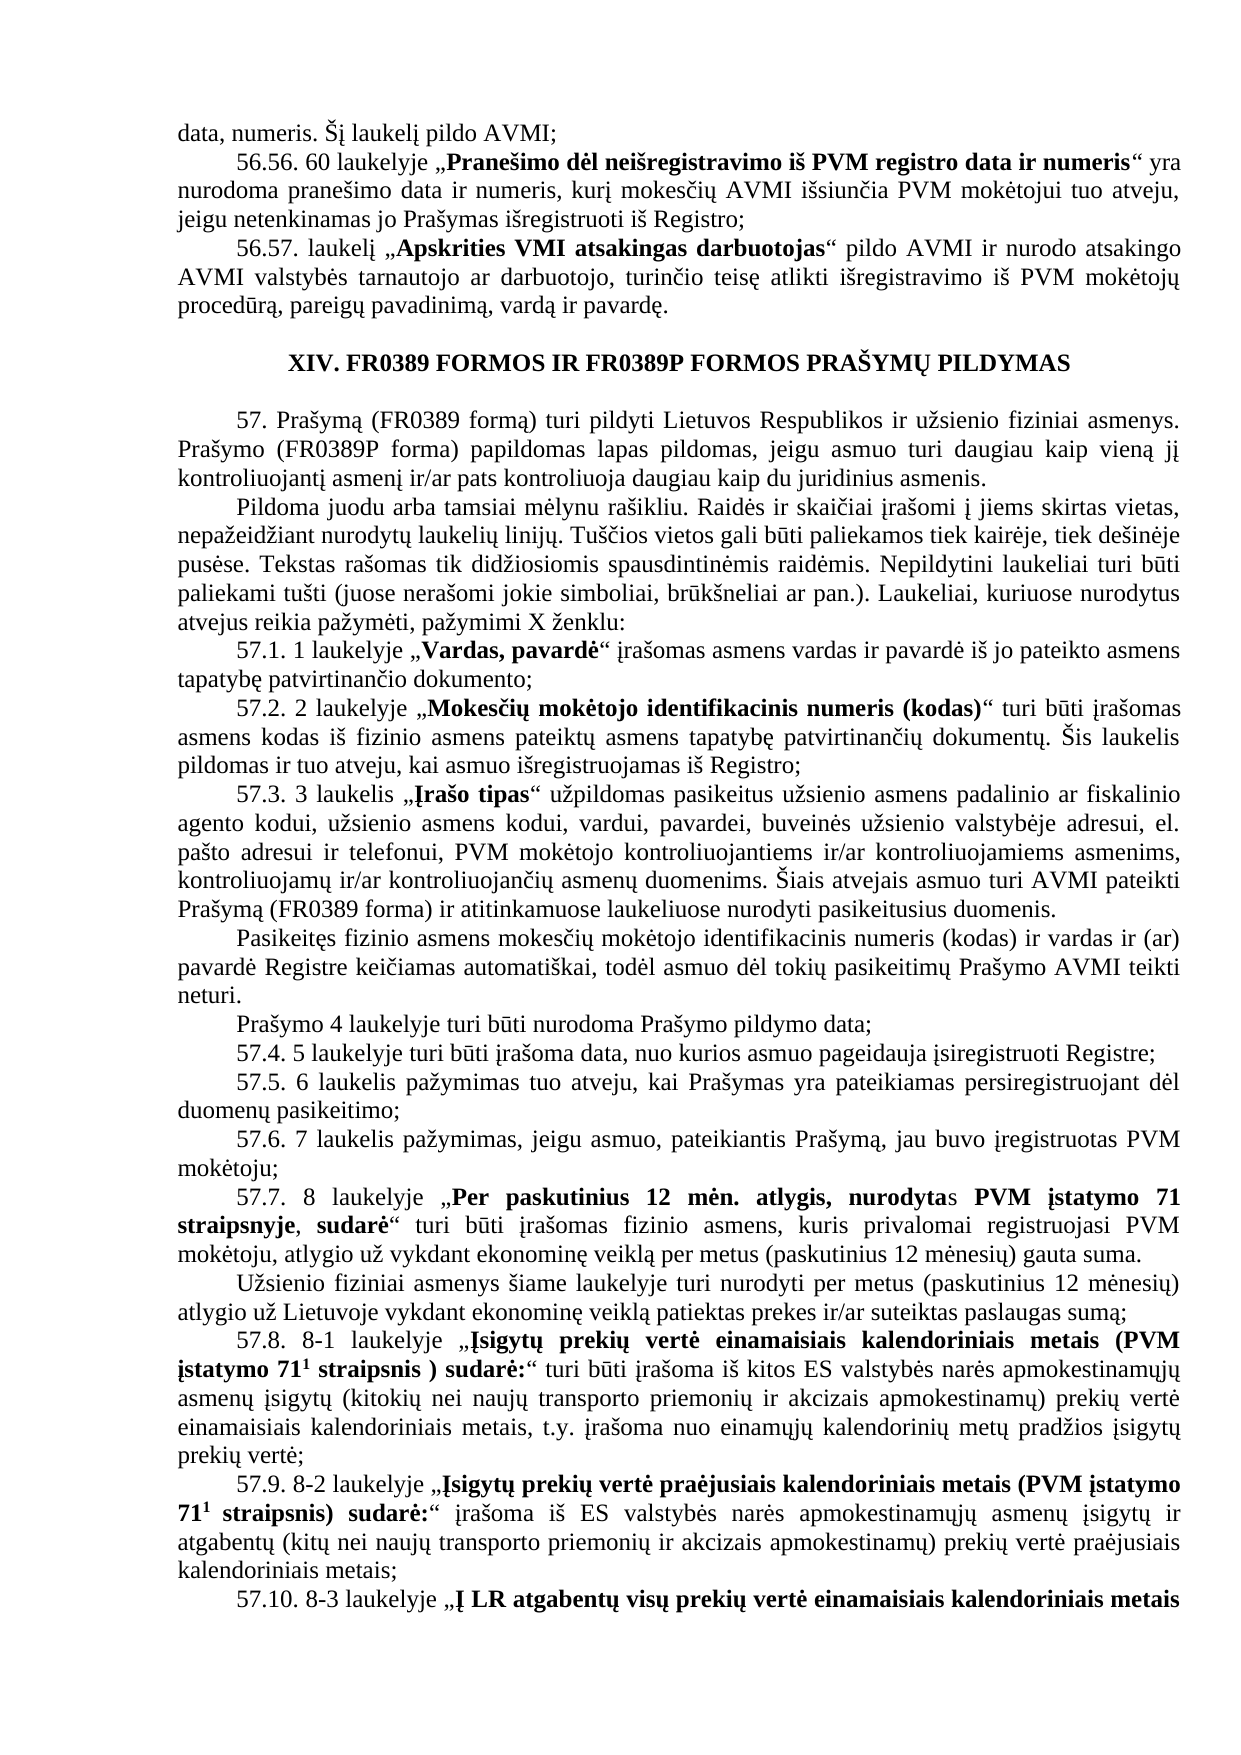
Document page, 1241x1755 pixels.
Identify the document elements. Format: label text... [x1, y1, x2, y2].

text 57.7. 8 laukelyje „Per paskutinius 12 mėn. atlygis, nurodytas PVM įstatymo 71 straipsnyje, sudarė“ turi būti įrašomas fizinio asmens, kuris privalomai registruojasi PVM mokėtoju, atlygio už vykdant ekonominę veiklą per metus (paskutinius 12 mėnesių) gauta suma. [177, 1182, 1181, 1268]
text Pildoma juodu arba tamsiai mėlynu rašikliu. Raidės ir skaičiai įrašomi į jiems skirtas vietas, nepažeidžiant nurodytų laukelių linijų. Tuščios vietos gali būti paliekamos tiek kairėje, tiek dešinėje pusėse. Tekstas rašomas tik didžiosiomis spausdintinėmis raidėmis. Nepildytini laukeliai turi būti paliekami tušti (juose nerašomi jokie simboliai, brūkšneliai ar pan.). Laukeliai, kuriuose nurodytus atvejus reikia pažymėti, pažymimi X ženklu: [177, 492, 1181, 636]
text data, numeris. Šį laukelį pildo AVMI; [177, 118, 1181, 147]
text 56.57. laukelį „Apskrities VMI atsakingas darbuotojas“ pildo AVMI ir nurodo atsakingo AVMI valstybės tarnautojo ar darbuotojo, turinčio teisę atlikti išregistravimo iš PVM mokėtojų procedūrą, pareigų pavadinimą, vardą ir pavardę. [177, 233, 1181, 319]
text 56.56. 60 laukelyje „Pranešimo dėl neišregistravimo iš PVM registro data ir numeris“ yra nurodoma pranešimo data ir numeris, kurį mokesčių AVMI išsiunčia PVM mokėtojui tuo atveju, jeigu netenkinamas jo Prašymas išregistruoti iš Registro; [177, 147, 1181, 233]
text 57.9. 8-2 laukelyje „Įsigytų prekių vertė praėjusiais kalendoriniais metais (PVM įstatymo 711 straipsnis) sudarė:“ įrašoma iš ES valstybės narės apmokestinamųjų asmenų įsigytų ir atgabentų (kitų nei naujų transporto priemonių ir akcizais apmokestinamų) prekių vertė praėjusiais kalendoriniais metais; [177, 1469, 1181, 1584]
text 57.10. 8-3 laukelyje „Į LR atgabentų visų prekių vertė einamaisiais kalendoriniais metais [177, 1584, 1181, 1613]
text 57.2. 2 laukelyje „Mokesčių mokėtojo identifikacinis numeris (kodas)“ turi būti įrašomas asmens kodas iš fizinio asmens pateiktų asmens tapatybę patvirtinančių dokumentų. Šis laukelis pildomas ir tuo atveju, kai asmuo išregistruojamas iš Registro; [177, 693, 1181, 779]
text Užsienio fiziniai asmenys šiame laukelyje turi nurodyti per metus (paskutinius 12 mėnesių) atlygio už Lietuvoje vykdant ekonominę veiklą patiektas prekes ir/ar suteiktas paslaugas sumą; [177, 1268, 1181, 1326]
text 57.1. 1 laukelyje „Vardas, pavardė“ įrašomas asmens vardas ir pavardė iš jo pateikto asmens tapatybę patvirtinančio dokumento; [177, 636, 1181, 693]
text XIV. FR0389 FORMOS IR FR0389P FORMOS PRAŠYMŲ PILDYMAS [177, 348, 1181, 377]
text 57. Prašymą (FR0389 formą) turi pildyti Lietuvos Respublikos ir užsienio fiziniai asmenys. Prašymo (FR0389P forma) papildomas lapas pildomas, jeigu asmuo turi daugiau kaip vieną jį kontroliuojantį asmenį ir/ar pats kontroliuoja daugiau kaip du juridinius asmenis. [177, 406, 1181, 492]
text Prašymo 4 laukelyje turi būti nurodoma Prašymo pildymo data; [177, 1009, 1181, 1038]
text 57.8. 8-1 laukelyje „Įsigytų prekių vertė einamaisiais kalendoriniais metais (PVM įstatymo 711 straipsnis ) sudarė:“ turi būti įrašoma iš kitos ES valstybės narės apmokestinamųjų asmenų įsigytų (kitokių nei naujų transporto priemonių ir akcizais apmokestinamų) prekių vertė einamaisiais kalendoriniais metais, t.y. įrašoma nuo einamųjų kalendorinių metų pradžios įsigytų prekių vertė; [177, 1326, 1181, 1469]
text Pasikeitęs fizinio asmens mokesčių mokėtojo identifikacinis numeris (kodas) ir vardas ir (ar) pavardė Registre keičiamas automatiškai, todėl asmuo dėl tokių pasikeitimų Prašymo AVMI teikti neturi. [177, 923, 1181, 1009]
text 57.3. 3 laukelis „Įrašo tipas“ užpildomas pasikeitus užsienio asmens padalinio ar fiskalinio agento kodui, užsienio asmens kodui, vardui, pavardei, buveinės užsienio valstybėje adresui, el. pašto adresui ir telefonui, PVM mokėtojo kontroliuojantiems ir/ar kontroliuojamiems asmenims, kontroliuojamų ir/ar kontroliuojančių asmenų duomenims. Šiais atvejais asmuo turi AVMI pateikti Prašymą (FR0389 forma) ir atitinkamuose laukeliuose nurodyti pasikeitusius duomenis. [177, 779, 1181, 923]
text 57.5. 6 laukelis pažymimas tuo atveju, kai Prašymas yra pateikiamas persiregistruojant dėl duomenų pasikeitimo; [177, 1067, 1181, 1124]
text 57.6. 7 laukelis pažymimas, jeigu asmuo, pateikiantis Prašymą, jau buvo įregistruotas PVM mokėtoju; [177, 1124, 1181, 1182]
text 57.4. 5 laukelyje turi būti įrašoma data, nuo kurios asmuo pageidauja įsiregistruoti Registre; [177, 1038, 1181, 1067]
